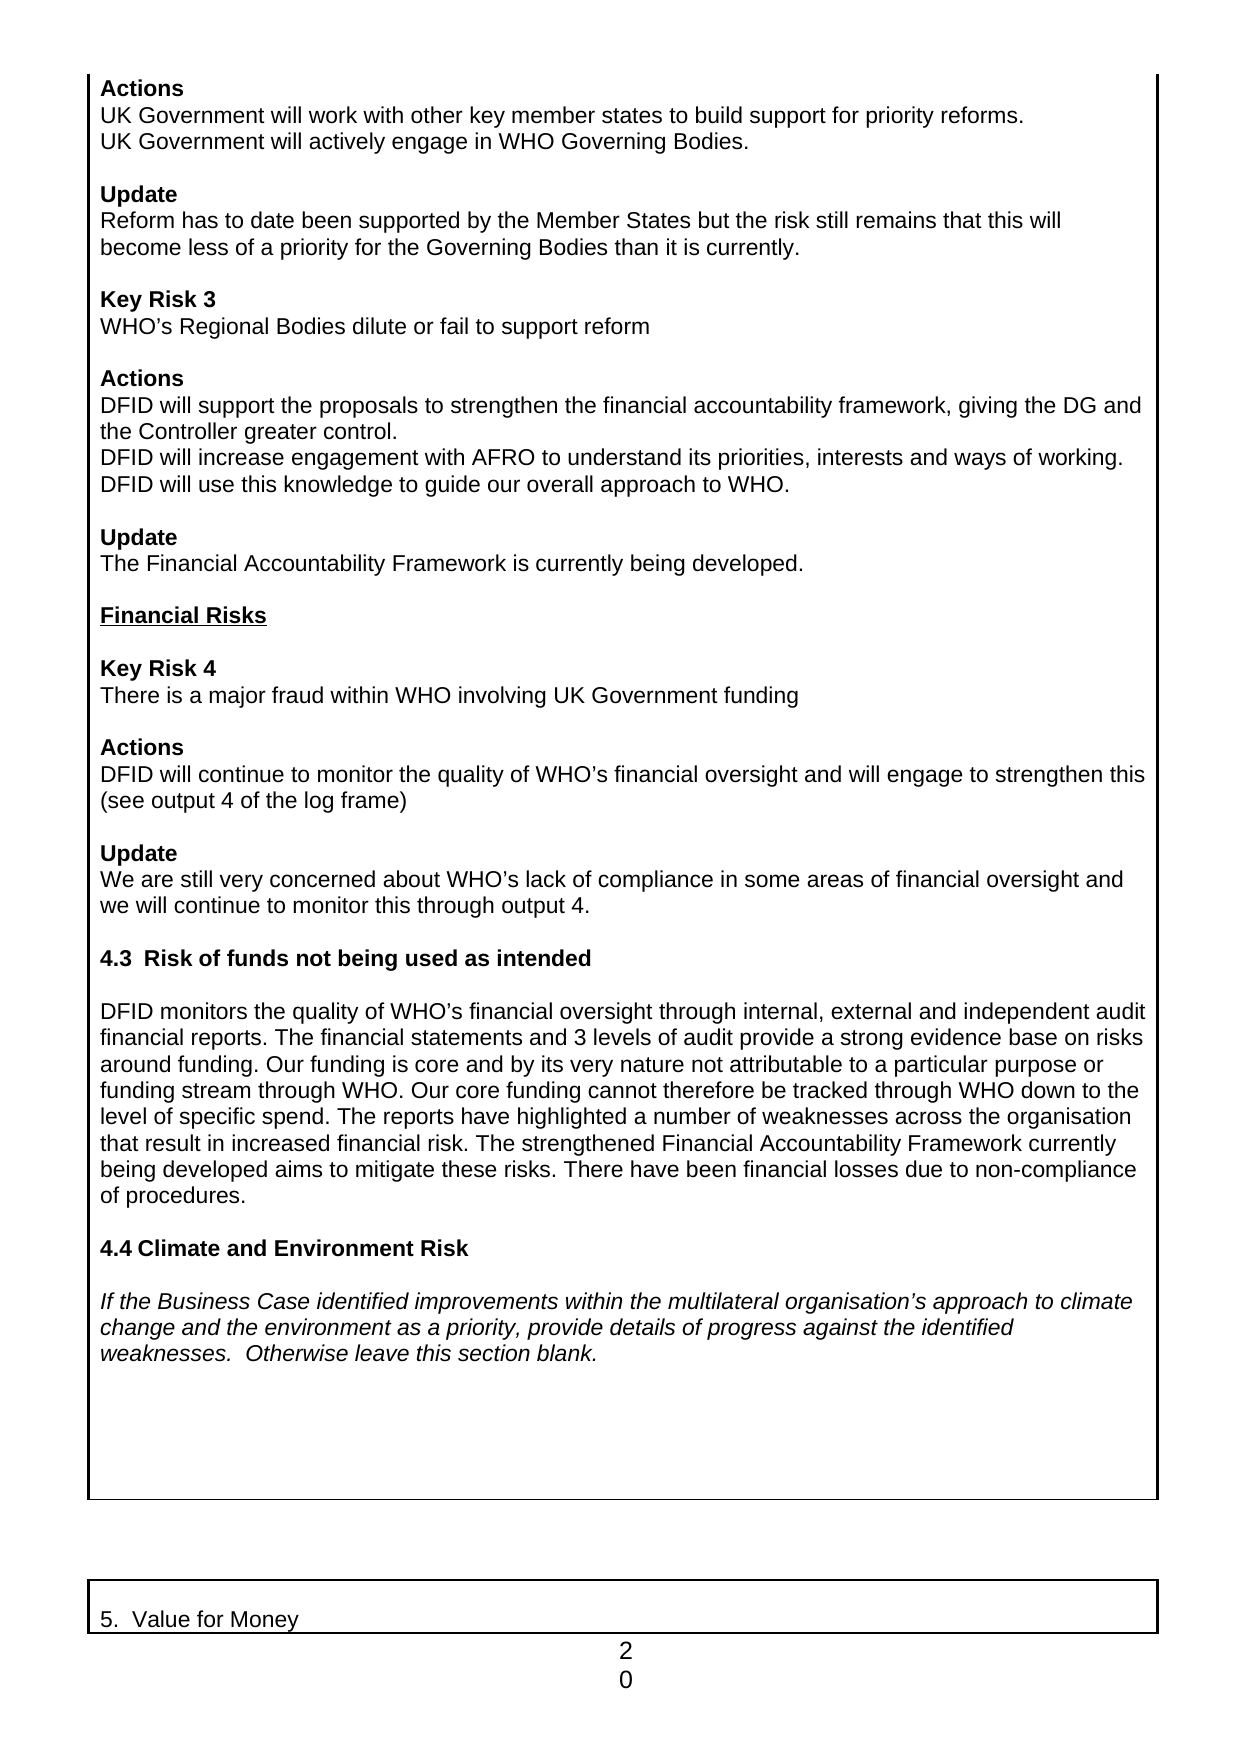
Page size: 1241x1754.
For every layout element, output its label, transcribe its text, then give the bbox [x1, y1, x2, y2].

table_cell Risk of funds not being used as intended DFID monitors the quality of WHO’s financial oversight through internal, external and independent audit financial reports. The financial statements and 3 levels of audit provide a strong evidence base on risks around funding. Our funding is core and by its very nature not attributable to a particular purpose or funding stream through WHO. Our core funding cannot therefore be tracked through WHO down to the level of specific spend. The reports have highlighted a number of weaknesses across the organisation that result in increased financial risk. The strengthened Financial Accountability Framework currently being developed aims to mitigate these risks. There have been financial losses due to non-compliance of procedures. Climate and Environment Risk If the Business Case identified improvements within the multilateral organisation’s approach to climate change and the environment as a priority, provide details of progress against the identified weaknesses. Otherwise leave this section blank. [90, 919, 1156, 1498]
table_cell Actions UK Government will work with other key member states to build support for priority reforms. UK Government will actively engage in WHO Governing Bodies. Update Reform has to date been supported by the Member States but the risk still remains that this will become less of a priority for the Governing Bodies than it is currently. Key Risk 3 WHO’s Regional Bodies dilute or fail to support reform Actions DFID will support the proposals to strengthen the financial accountability framework, giving the DG and the Controller greater control. DFID will increase engagement with AFRO to understand its priorities, interests and ways of working. DFID will use this knowledge to guide our overall approach to WHO. Update The Financial Accountability Framework is currently being developed. Financial Risks Key Risk 4 There is a major fraud within WHO involving UK Government funding Actions DFID will continue to monitor the quality of WHO’s financial oversight and will engage to strengthen this (see output 4 of the log frame) Update We are still very concerned about WHO’s lack of compliance in some areas of financial oversight and we will continue to monitor this through output 4. [90, 74, 1156, 919]
table_header 5. Value for Money [90, 1581, 1156, 1632]
